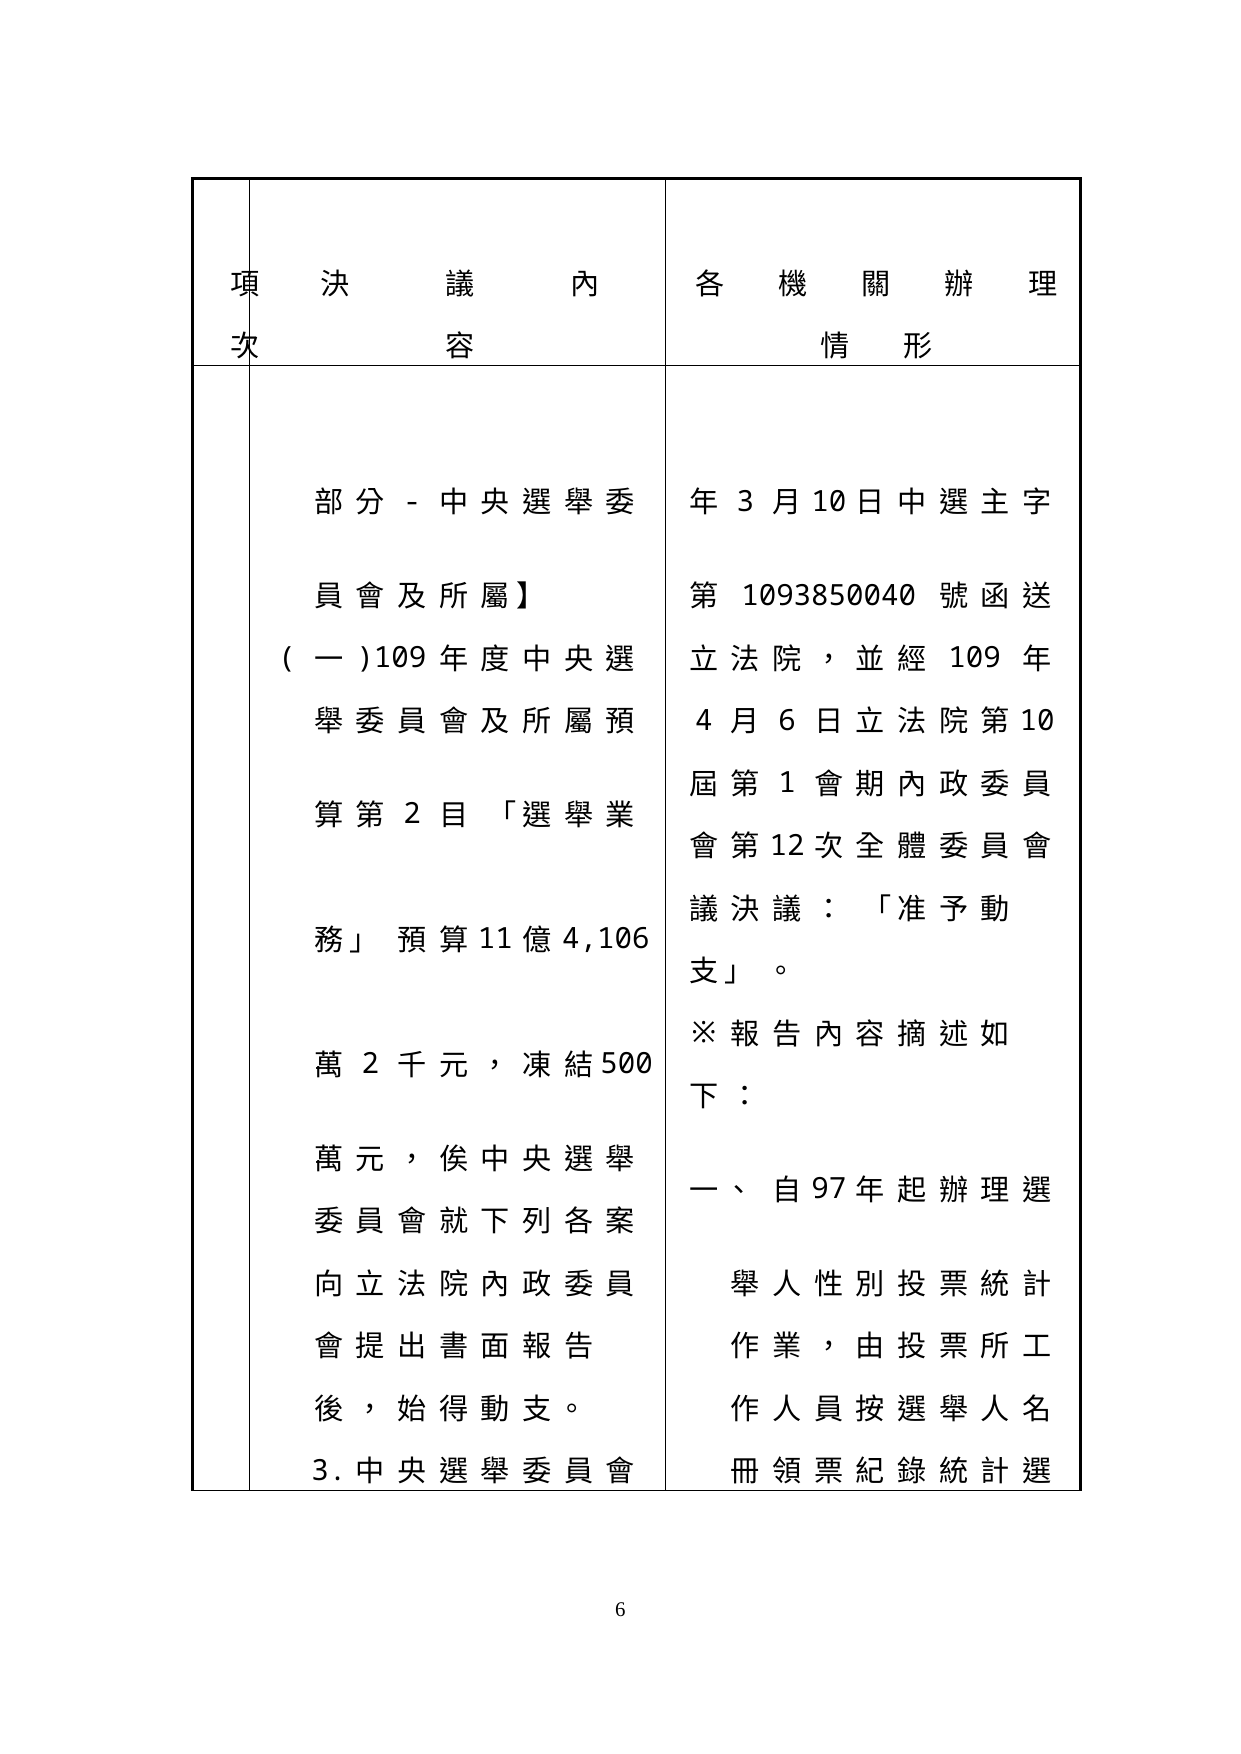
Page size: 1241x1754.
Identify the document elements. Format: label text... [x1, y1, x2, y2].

table_cell 年3月10日中選主字第1093850040號函送立法院，並經109年4月6日立法院第10屆第1會期內政委員會第12次全體委員會議決議：「准予動支」。 ※報告內容摘述如下： 一、自97年起辦理選舉人性別投票統計作業，由投票所工作人員按選舉人名冊領票紀錄統計選 [666, 366, 1079, 1490]
table_cell [194, 366, 249, 1490]
table_cell 部分-中央選舉委員會及所屬】 (一)109年度中央選舉委員會及所屬預算第2目「選舉業務」預算11億4,106萬2千元，凍結500萬元，俟中央選舉委員會就下列各案向立法院內政委員會提出書面報告後，始得動支。 3.中央選舉委員會 [250, 366, 665, 1490]
table_header 各 機 關 辦 理 情 形 [666, 180, 1079, 365]
table_header 決 議 內 容 [250, 180, 665, 365]
table_header 項次 [194, 180, 249, 365]
